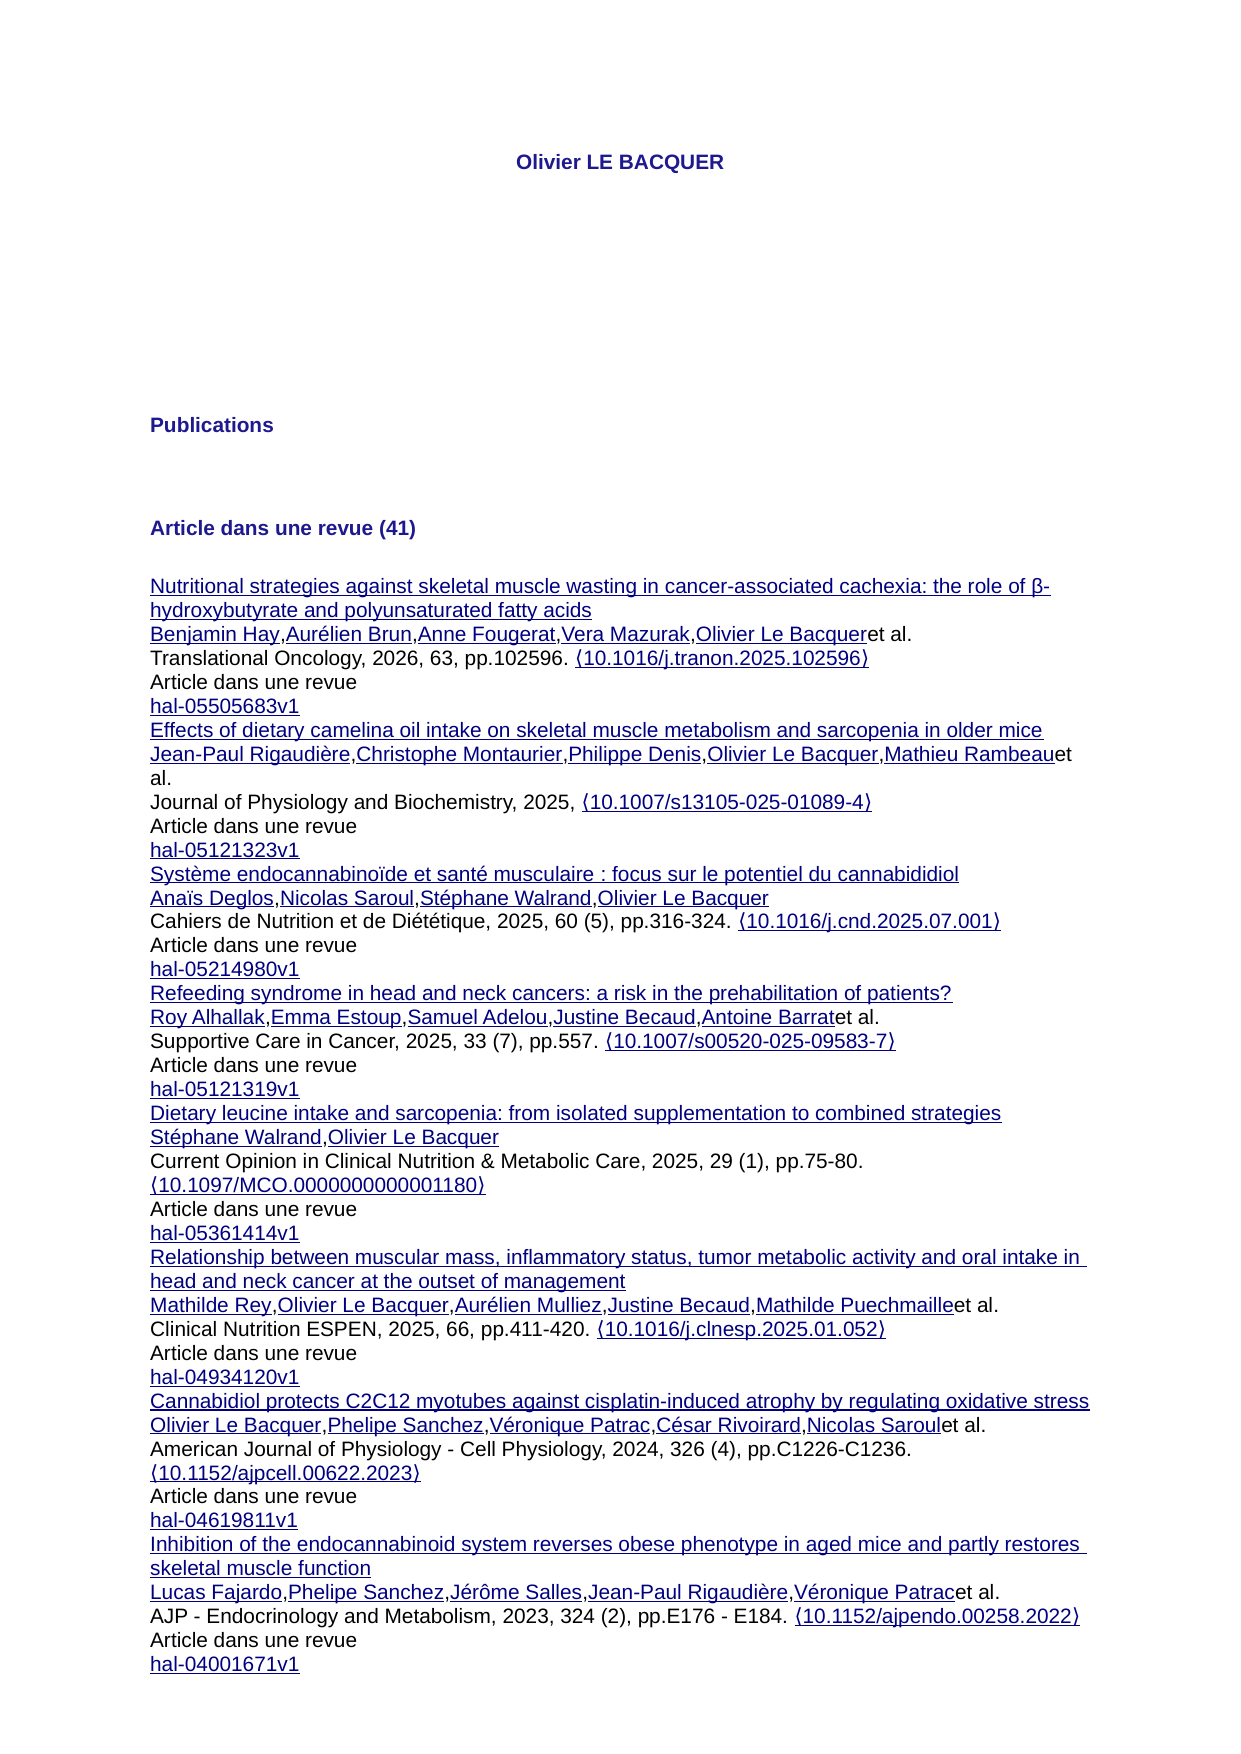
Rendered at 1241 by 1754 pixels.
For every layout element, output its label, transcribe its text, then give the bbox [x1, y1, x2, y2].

table_header Nutritional strategies against skeletal muscle wasting in cancer-associated cachexia: the role of β-hydroxybutyrate and polyunsaturated fatty acids Benjamin Hay,Aurélien Brun,Anne Fougerat,Vera Mazurak,Olivier Le Bacqueret al. Translational Oncology, 2026, 63, pp.102596. ⟨10.1016/j.tranon.2025.102596⟩ Article dans une revue hal-05505683v1 [150, 574, 1090, 718]
table_cell Inhibition of the endocannabinoid system reverses obese phenotype in aged mice and partly restores skeletal muscle function Lucas Fajardo,Phelipe Sanchez,Jérôme Salles,Jean-Paul Rigaudière,Véronique Patracet al. AJP - Endocrinology and Metabolism, 2023, 324 (2), pp.E176 - E184. ⟨10.1152/ajpendo.00258.2022⟩ Article dans une revue hal-04001671v1 [150, 1532, 1090, 1676]
subtitle Olivier LE BACQUER [150, 150, 1090, 174]
table_cell Olivier Le Bacquer,Phelipe Sanchez,Véronique Patrac,César Rivoirard,Nicolas Saroulet al. American Journal of Physiology - Cell Physiology, 2024, 326 (4), pp.C1226-C1236. ⟨10.1152/ajpcell.00622.2023⟩ Article dans une revue hal-04619811v1 [150, 1411, 1090, 1532]
table_cell Effects of dietary camelina oil intake on skeletal muscle metabolism and sarcopenia in older mice Jean-Paul Rigaudière,Christophe Montaurier,Philippe Denis,Olivier Le Bacquer,Mathieu Rambeauet al. Journal of Physiology and Biochemistry, 2025, ⟨10.1007/s13105-025-01089-4⟩ Article dans une revue hal-05121323v1 [150, 718, 1090, 861]
table_cell Refeeding syndrome in head and neck cancers: a risk in the prehabilitation of patients? Roy Alhallak,Emma Estoup,Samuel Adelou,Justine Becaud,Antoine Barratet al. Supportive Care in Cancer, 2025, 33 (7), pp.557. ⟨10.1007/s00520-025-09583-7⟩ Article dans une revue hal-05121319v1 [150, 981, 1090, 1101]
table_cell Dietary leucine intake and sarcopenia: from isolated supplementation to combined strategies Stéphane Walrand,Olivier Le Bacquer Current Opinion in Clinical Nutrition & Metabolic Care, 2025, 29 (1), pp.75-80. ⟨10.1097/MCO.0000000000001180⟩ Article dans une revue hal-05361414v1 [150, 1101, 1090, 1245]
table_cell Relationship between muscular mass, inflammatory status, tumor metabolic activity and oral intake in head and neck cancer at the outset of management Mathilde Rey,Olivier Le Bacquer,Aurélien Mulliez,Justine Becaud,Mathilde Puechmailleet al. Clinical Nutrition ESPEN, 2025, 66, pp.411-420. ⟨10.1016/j.clnesp.2025.01.052⟩ Article dans une revue hal-04934120v1 [150, 1245, 1090, 1388]
table_cell Système endocannabinoïde et santé musculaire : focus sur le potentiel du cannabididiol Anaïs Deglos,Nicolas Saroul,Stéphane Walrand,Olivier Le Bacquer Cahiers de Nutrition et de Diététique, 2025, 60 (5), pp.316-324. ⟨10.1016/j.cnd.2025.07.001⟩ Article dans une revue hal-05214980v1 [150, 861, 1090, 981]
subtitle Article dans une revue (41) [150, 516, 1090, 539]
subtitle Publications [150, 412, 1090, 436]
table_cell Cannabidiol protects C2C12 myotubes against cisplatin-induced atrophy by regulating oxidative stress [150, 1389, 1090, 1409]
